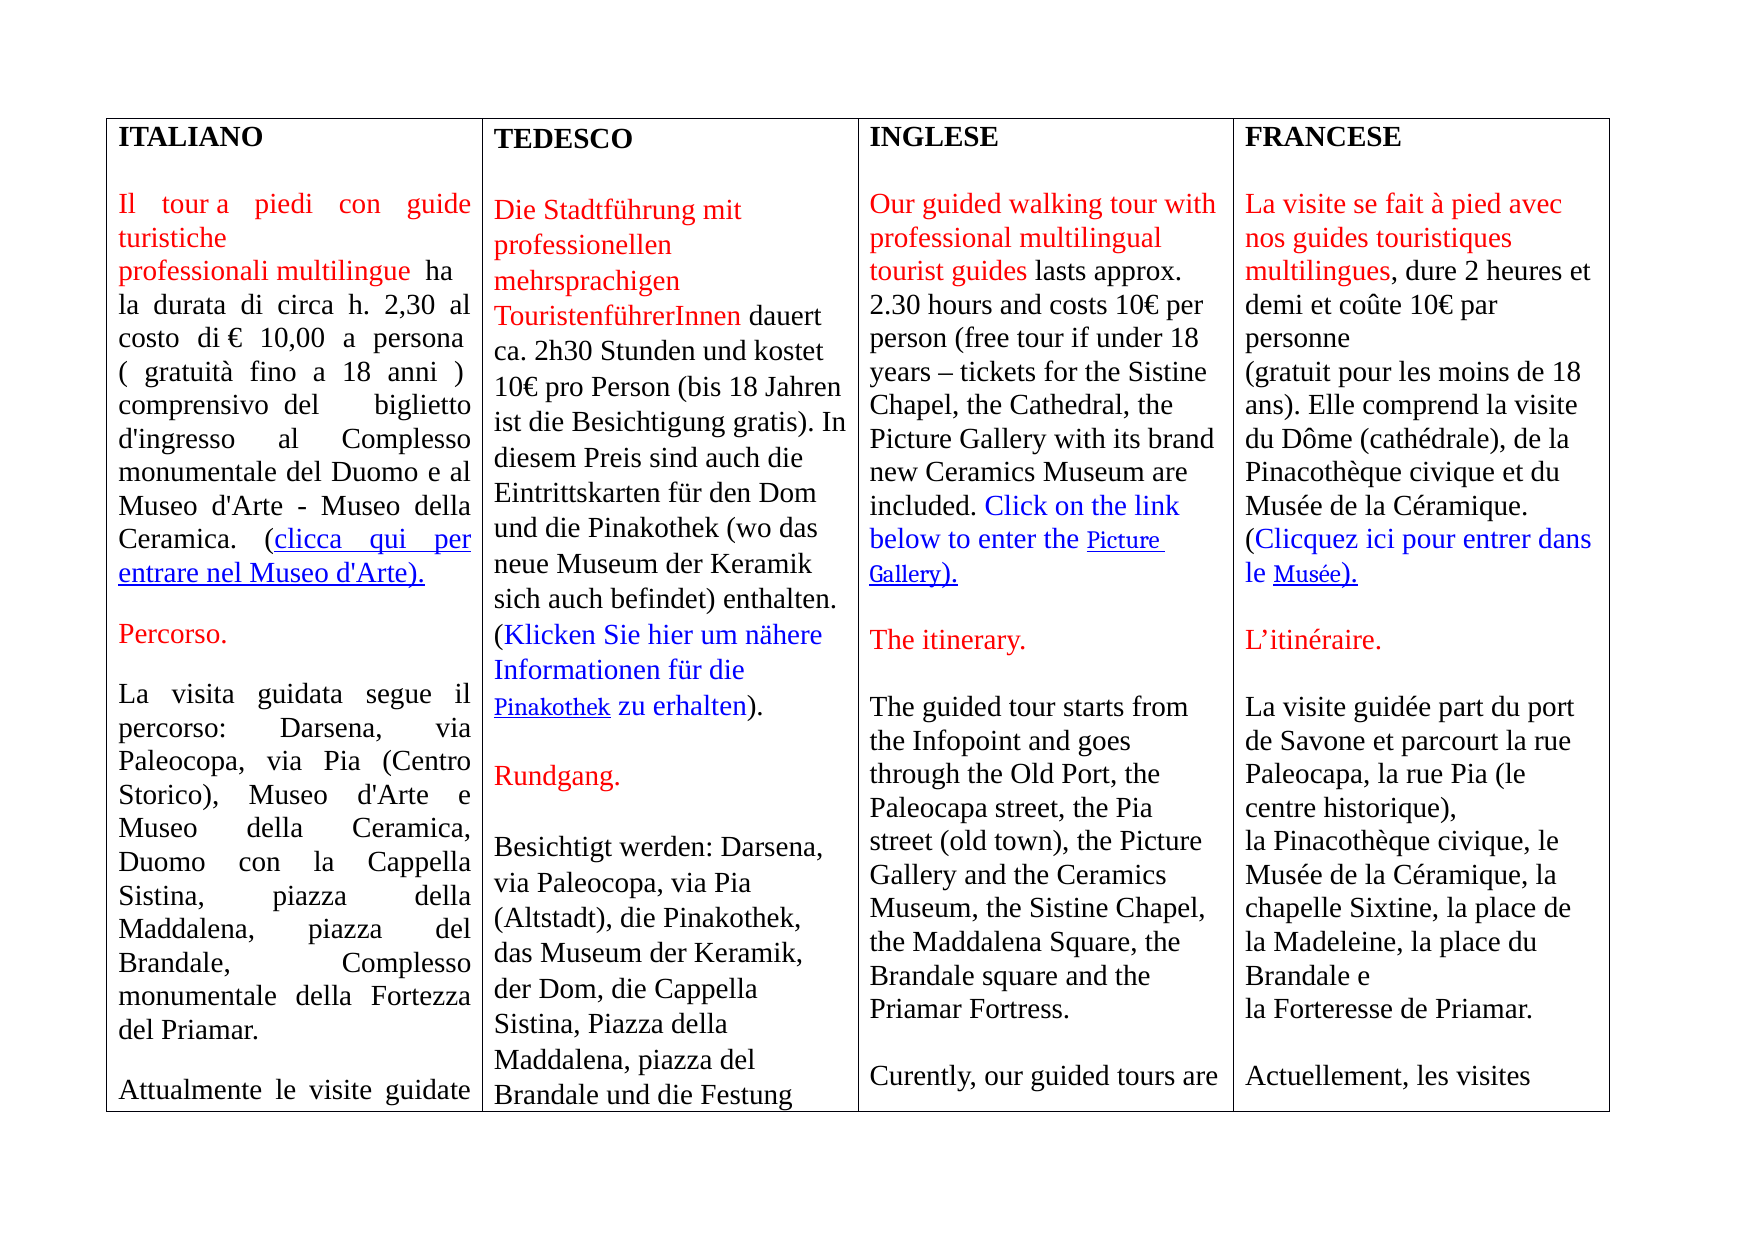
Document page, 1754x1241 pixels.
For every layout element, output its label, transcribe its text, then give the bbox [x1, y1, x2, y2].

table_header FRANCESE La visite se fait à pied avec nos guides touristiques multilingues, dure 2 heures et demi et coûte 10€ par personne (gratuit pour les moins de 18 ans). Elle comprend la visite du Dôme (cathédrale), de la Pinacothèque civique et du Musée de la Céramique. (Clicquez ici pour entrer dans le Musée). L’itinéraire. La visite guidée part du port de Savone et parcourt la rue Paleocapa, la rue Pia (le centre historique), la Pinacothèque civique, le Musée de la Céramique, la chapelle Sixtine, la place de la Madeleine, la place du Brandale e la Forteresse de Priamar. Actuellement, les visites [1234, 119, 1609, 1111]
table_header ITALIANO Il tour a piedi con guide turistiche professionali multilingue ha la durata di circa h. 2,30 al costo di € 10,00 a persona ( gratuità fino a 18 anni ) comprensivo del biglietto d'ingresso al Complesso monumentale del Duomo e al Museo d'Arte - Museo della Ceramica. (clicca qui per entrare nel Museo d'Arte). Percorso. La visita guidata segue il percorso: Darsena, via Paleocopa, via Pia (Centro Storico), Museo d'Arte e Museo della Ceramica, Duomo con la Cappella Sistina, piazza della Maddalena, piazza del Brandale, Complesso monumentale della Fortezza del Priamar. Attualmente le visite guidate [107, 119, 482, 1111]
table_header INGLESE Our guided walking tour with professional multilingual tourist guides lasts approx. 2.30 hours and costs 10€ per person (free tour if under 18 years – tickets for the Sistine Chapel, the Cathedral, the Picture Gallery with its brand new Ceramics Museum are included. Click on the link below to enter the Picture Gallery). The itinerary. The guided tour starts from the Infopoint and goes through the Old Port, the Paleocapa street, the Pia street (old town), the Picture Gallery and the Ceramics Museum, the Sistine Chapel, the Maddalena Square, the Brandale square and the Priamar Fortress. Curently, our guided tours are [859, 119, 1233, 1111]
table_header TEDESCO Die Stadtführung mit professionellen mehrsprachigen TouristenführerInnen dauert ca. 2h30 Stunden und kostet 10€ pro Person (bis 18 Jahren ist die Besichtigung gratis). In diesem Preis sind auch die Eintrittskarten für den Dom und die Pinakothek (wo das neue Museum der Keramik sich auch befindet) enthalten. (Klicken Sie hier um nähere Informationen für die Pinakothek zu erhalten). Rundgang. Besichtigt werden: Darsena, via Paleocopa, via Pia (Altstadt), die Pinakothek, das Museum der Keramik, der Dom, die Cappella Sistina, Piazza della Maddalena, piazza del Brandale und die Festung [483, 119, 858, 1111]
